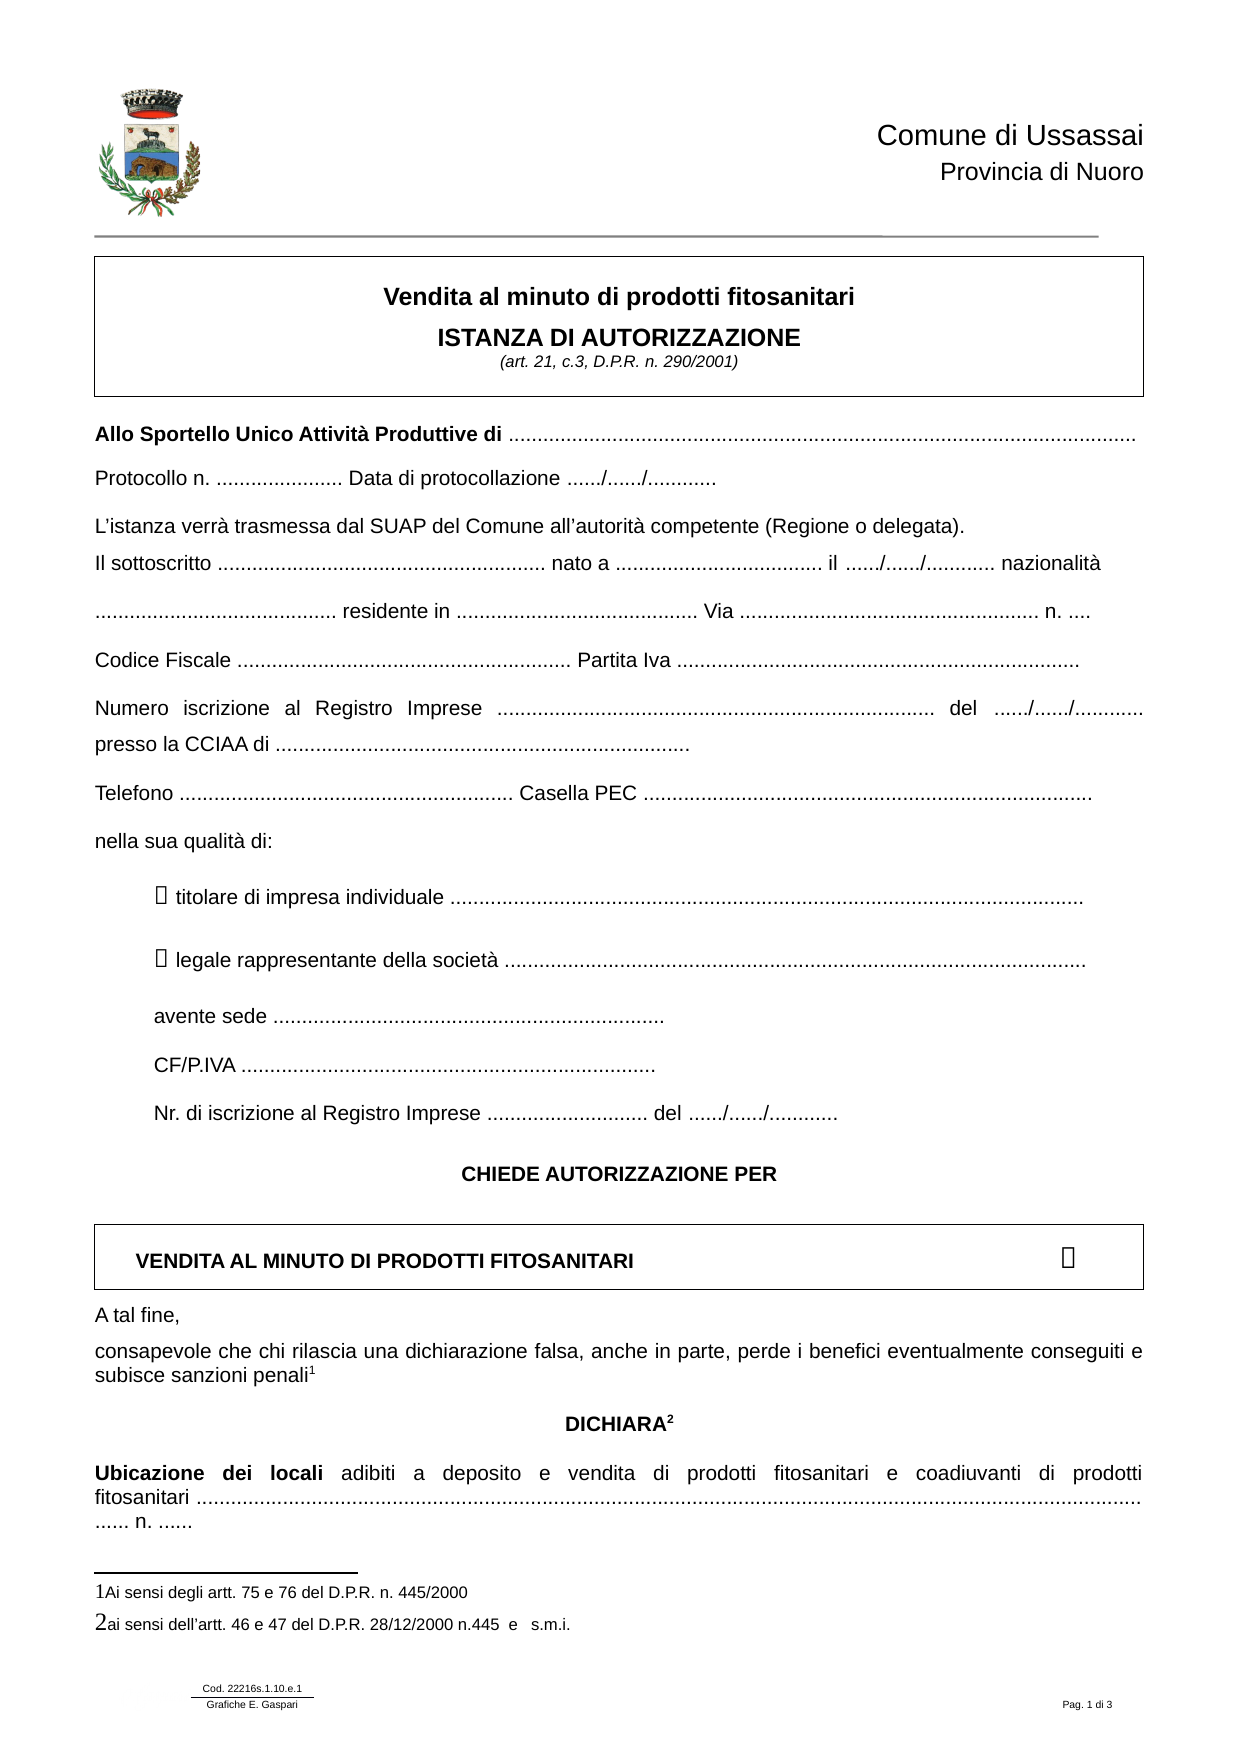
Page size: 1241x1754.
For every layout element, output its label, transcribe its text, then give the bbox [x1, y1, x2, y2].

text nella sua qualità di: [94, 829, 1144, 853]
text CHIEDE AUTORIZZAZIONE PER [94, 1162, 1144, 1186]
table_header VENDITA AL MINUTO DI PRODOTTI FITOSANITARI  [95, 1225, 1143, 1289]
text Allo Sportello Unico Attività Produttive di ............................................................................................................. [94, 422, 1144, 446]
text  titolare di impresa individuale .............................................................................................................. [153, 877, 1144, 911]
text CF/P.IVA ........................................................................ [153, 1053, 1144, 1077]
text L’istanza verrà trasmessa dal SUAP del Comune all’autorità competente (Regione o delegata). [94, 514, 1144, 538]
text Protocollo n. ...................... Data di protocollazione ....../....../............ [94, 466, 1144, 490]
text A tal fine, [94, 1303, 1144, 1327]
text Ubicazione dei locali adibiti a deposito e vendita di prodotti fitosanitari e coadiuvanti di prodotti fitosanitari .......................................................................................................................................................................... n. ...... [94, 1461, 1144, 1533]
table_header Vendita al minuto di prodotti fitosanitari ISTANZA DI AUTORIZZAZIONE (art. 21, c.3, D.P.R. n. 290/2001) [95, 257, 1143, 396]
text .......................................... residente in .......................................... Via .................................................... n. .... [94, 599, 1144, 623]
text ai sensi dell’artt. 46 e 47 del D.P.R. 28/12/2000 n.445 e s.m.i. [94, 1607, 1144, 1636]
text Nr. di iscrizione al Registro Imprese ............................ del ....../....../............ [153, 1101, 1144, 1125]
text Telefono .......................................................... Casella PEC .............................................................................. [94, 780, 1144, 804]
text Provincia di Nuoro [200, 157, 1144, 185]
text Numero iscrizione al Registro Imprese ............................................................................ del ....../....../............ presso la CCIAA di ........................................................................ [94, 696, 1144, 756]
text consapevole che chi rilascia una dichiarazione falsa, anche in parte, perde i benefici eventualmente conseguiti e subisce sanzioni penali [94, 1339, 1144, 1387]
text avente sede .................................................................... [153, 1004, 1144, 1028]
text DICHIARA [94, 1412, 1144, 1436]
text Comune di Ussassai [200, 118, 1144, 152]
text  legale rappresentante della società ..................................................................................................... [153, 941, 1144, 975]
picture [98, 87, 200, 219]
text Codice Fiscale .......................................................... Partita Iva ...................................................................... [94, 648, 1144, 672]
text Il sottoscritto ......................................................... nato a .................................... il ....../....../............ nazionalità [94, 551, 1144, 575]
text Ai sensi degli artt. 75 e 76 del D.P.R. n. 445/2000 [94, 1579, 1144, 1603]
